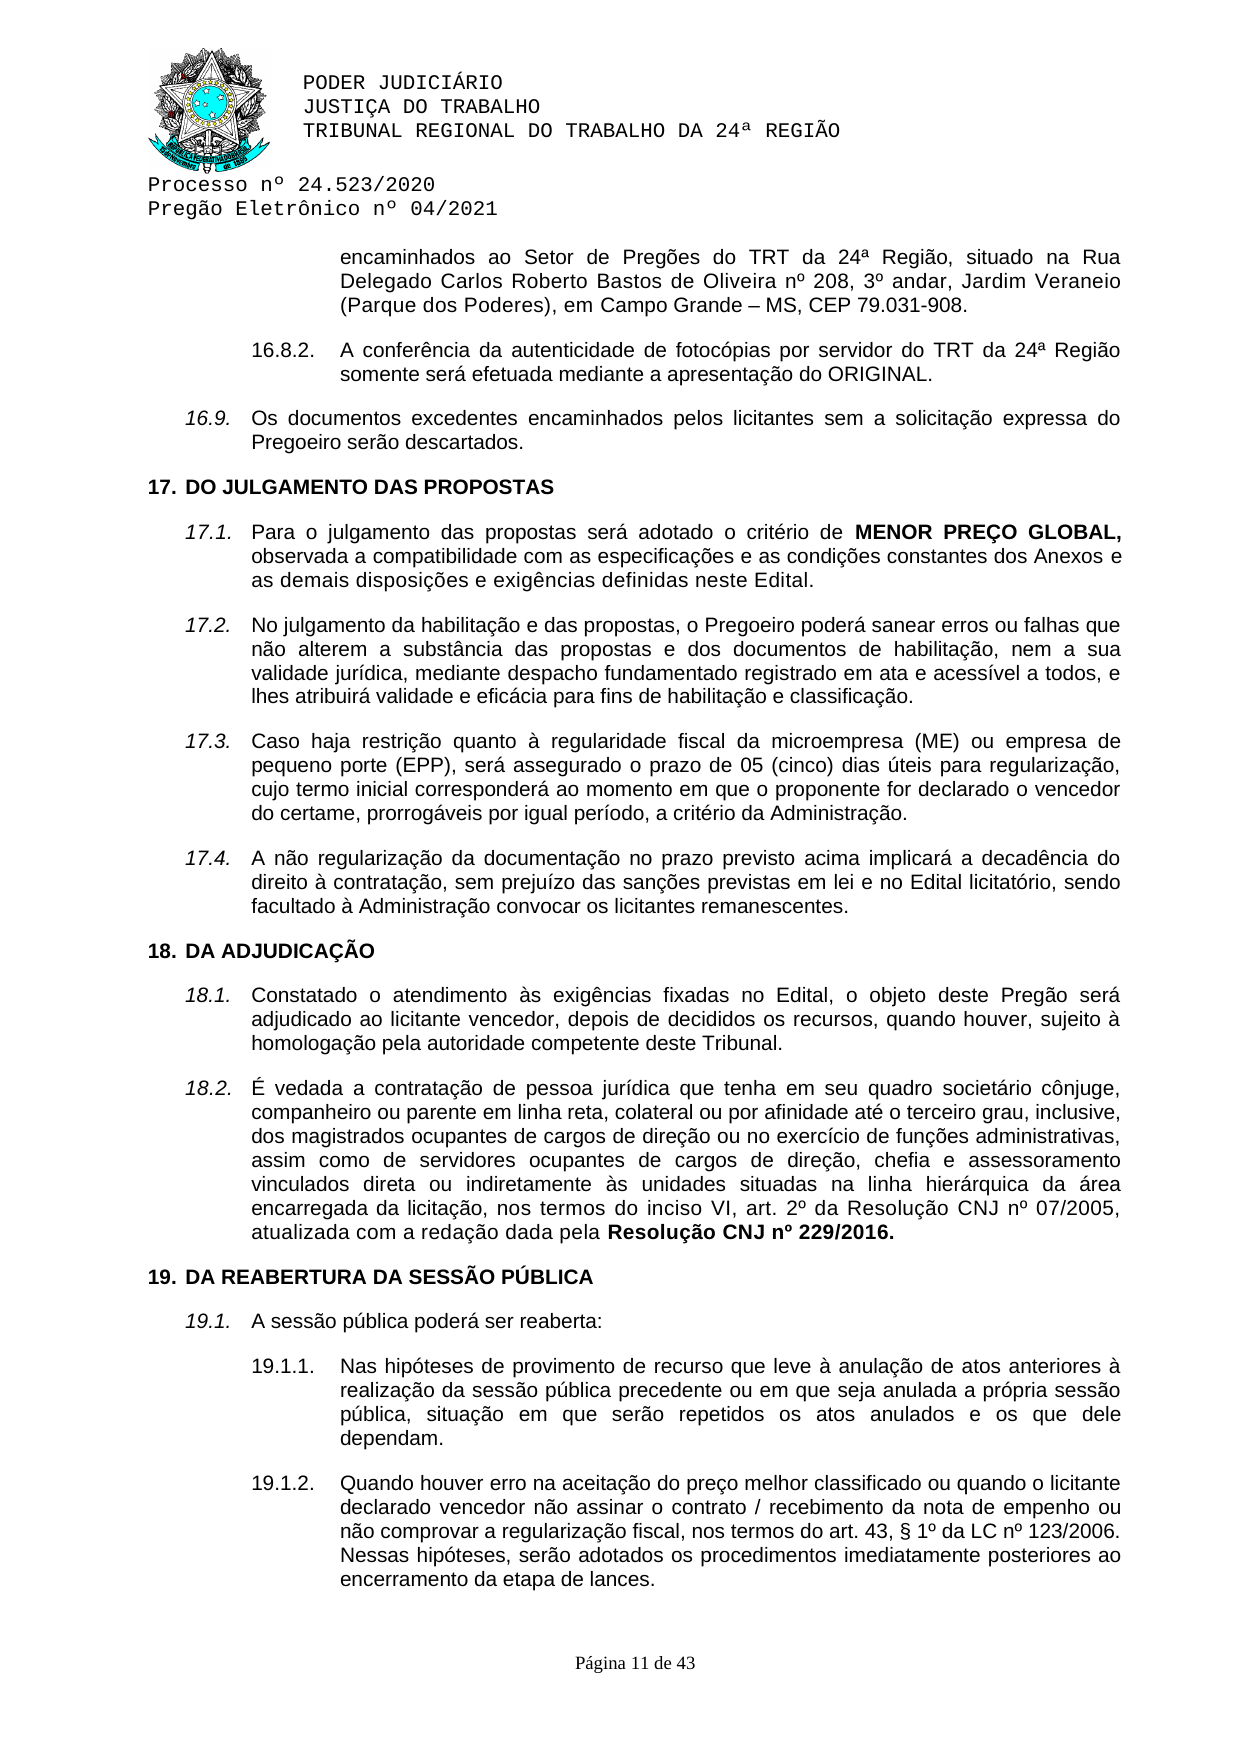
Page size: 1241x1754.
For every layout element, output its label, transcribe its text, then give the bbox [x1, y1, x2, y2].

list DO JULGAMENTO DAS PROPOSTAS [148, 475, 1122, 499]
list A sessão pública poderá ser reaberta: [185, 1309, 1122, 1333]
list encaminhados ao Setor de Pregões do TRT da 24ª Região, situado na Rua Delegado Carlos Roberto Bastos de Oliveira nº 208, 3º andar, Jardim Veraneio (Parque dos Poderes), em Campo Grande – MS, CEP 79.031-908. [251, 245, 1122, 317]
list Nas hipóteses de provimento de recurso que leve à anulação de atos anteriores à realização da sessão pública precedente ou em que seja anulada a própria sessão pública, situação em que serão repetidos os atos anulados e os que dele dependam. [251, 1354, 1122, 1450]
list Para o julgamento das propostas será adotado o critério de MENOR PREÇO GLOBAL, observada a compatibilidade com as especificações e as condições constantes dos Anexos e as demais disposições e exigências definidas neste Edital. [185, 520, 1122, 592]
list A conferência da autenticidade de fotocópias por servidor do TRT da 24ª Região somente será efetuada mediante a apresentação do ORIGINAL. [251, 337, 1122, 385]
list DA ADJUDICAÇÃO [148, 938, 1122, 962]
picture [147, 47, 272, 174]
list Quando houver erro na aceitação do preço melhor classificado ou quando o licitante declarado vencedor não assinar o contrato / recebimento da nota de empenho ou não comprovar a regularização fiscal, nos termos do art. 43, § 1º da LC nº 123/2006. Nessas hipóteses, serão adotados os procedimentos imediatamente posteriores ao encerramento da etapa de lances. [251, 1471, 1122, 1591]
list É vedada a contratação de pessoa jurídica que tenha em seu quadro societário cônjuge, companheiro ou parente em linha reta, colateral ou por afinidade até o terceiro grau, inclusive, dos magistrados ocupantes de cargos de direção ou no exercício de funções administrativas, assim como de servidores ocupantes de cargos de direção, chefia e assessoramento vinculados direta ou indiretamente às unidades situadas na linha hierárquica da área encarregada da licitação, nos termos do inciso VI, art. 2º da Resolução CNJ nº 07/2005, atualizada com a redação dada pela Resolução CNJ nº 229/2016. [185, 1076, 1122, 1244]
list DA REABERTURA DA SESSÃO PÚBLICA [148, 1264, 1122, 1288]
list A não regularização da documentação no prazo previsto acima implicará a decadência do direito à contratação, sem prejuízo das sanções previstas em lei e no Edital licitatório, sendo facultado à Administração convocar os licitantes remanescentes. [185, 846, 1122, 918]
list Os documentos excedentes encaminhados pelos licitantes sem a solicitação expressa do Pregoeiro serão descartados. [185, 406, 1122, 454]
list No julgamento da habilitação e das propostas, o Pregoeiro poderá sanear erros ou falhas que não alterem a substância das propostas e dos documentos de habilitação, nem a sua validade jurídica, mediante despacho fundamentado registrado em ata e acessível a todos, e lhes atribuirá validade e eficácia para fins de habilitação e classificação. [185, 612, 1122, 708]
list Constatado o atendimento às exigências fixadas no Edital, o objeto deste Pregão será adjudicado ao licitante vencedor, depois de decididos os recursos, quando houver, sujeito à homologação pela autoridade competente deste Tribunal. [185, 983, 1122, 1055]
list Caso haja restrição quanto à regularidade fiscal da microempresa (ME) ou empresa de pequeno porte (EPP), será assegurado o prazo de 05 (cinco) dias úteis para regularização, cujo termo inicial corresponderá ao momento em que o proponente for declarado o vencedor do certame, prorrogáveis por igual período, a critério da Administração. [185, 729, 1122, 825]
